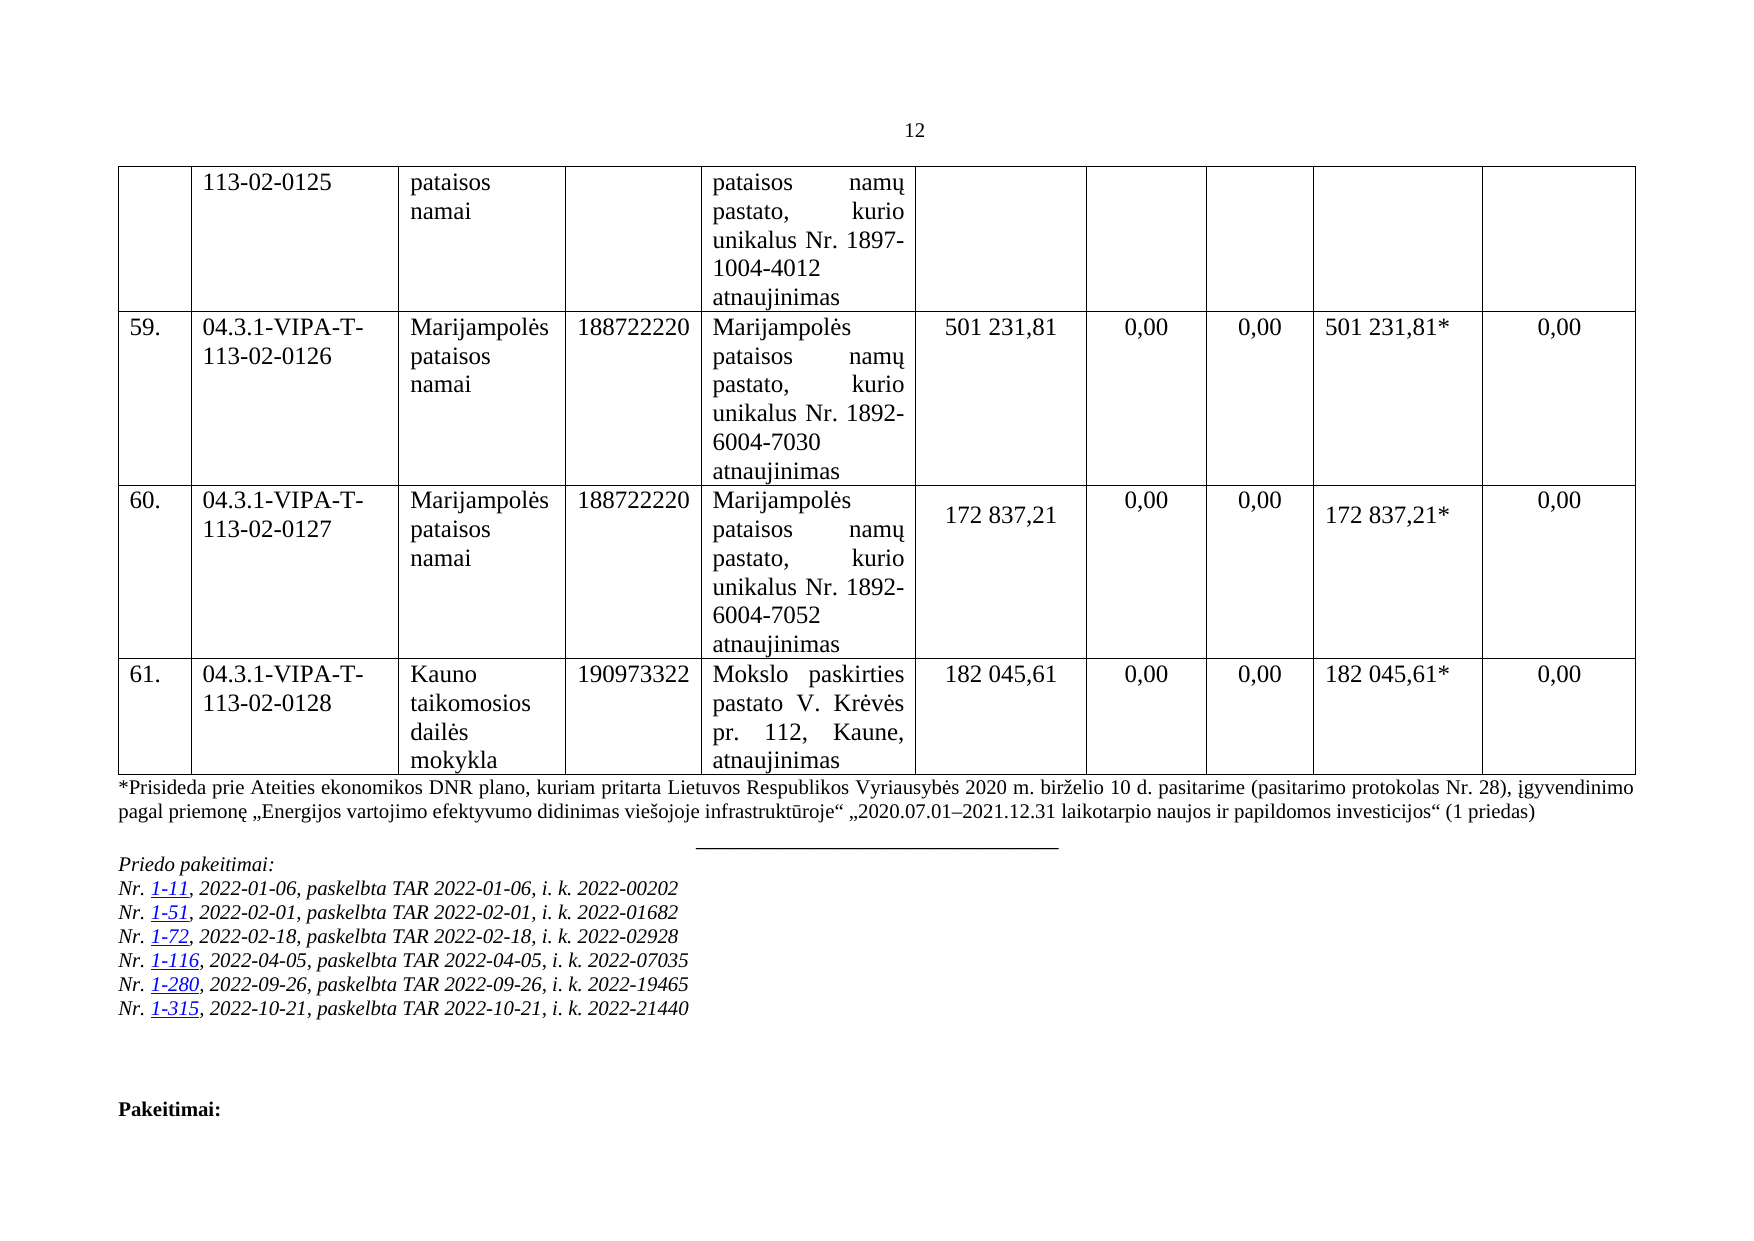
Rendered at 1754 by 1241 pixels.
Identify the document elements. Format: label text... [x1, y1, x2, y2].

text Nr. 1-51, 2022-02-01, paskelbta TAR 2022-02-01, i. k. 2022-01682 [118, 900, 1636, 924]
table_cell [1207, 167, 1313, 311]
text Priedo pakeitimai: [118, 852, 1636, 876]
table_cell 0,00 [1483, 486, 1635, 658]
text Nr. 1-11, 2022-01-06, paskelbta TAR 2022-01-06, i. k. 2022-00202 [118, 876, 1636, 900]
table_cell 04.3.1-VIPA-T-113-02-0126 [192, 312, 398, 484]
table_cell 188722220 [566, 312, 701, 484]
table_cell Marijampolės pataisos namų pastato, kurio unikalus Nr. 1892-6004-7052 atnaujinimas [702, 486, 915, 658]
table_cell [1483, 167, 1635, 311]
table_cell 188722220 [566, 486, 701, 658]
text Nr. 1-72, 2022-02-18, paskelbta TAR 2022-02-18, i. k. 2022-02928 [118, 924, 1636, 948]
table_cell [566, 167, 701, 311]
table_cell [119, 167, 191, 311]
table_cell Marijampolės pataisos namų pastato, kurio unikalus Nr. 1892-6004-7030 atnaujinimas [702, 312, 915, 484]
table_cell 0,00 [1483, 312, 1635, 484]
table_cell 0,00 [1087, 312, 1206, 484]
table_cell 0,00 [1087, 486, 1206, 658]
table_cell 0,00 [1483, 659, 1635, 774]
table_cell Mokslo paskirties pastato V. Krėvės pr. 112, Kaune, atnaujinimas [702, 659, 915, 774]
table_cell [1087, 167, 1206, 311]
table_cell pataisos namų pastato, kurio unikalus Nr. 1897-1004-4012 atnaujinimas [702, 167, 915, 311]
table_cell pataisos namai [399, 167, 565, 311]
table_cell 501 231,81* [1314, 312, 1482, 484]
text Nr. 1-116, 2022-04-05, paskelbta TAR 2022-04-05, i. k. 2022-07035 [118, 948, 1636, 972]
text _____________________________ [118, 823, 1636, 852]
table_cell 0,00 [1207, 486, 1313, 658]
text Pakeitimai: [118, 1097, 1636, 1121]
table_cell 172 837,21 [916, 486, 1086, 658]
table_cell 0,00 [1087, 659, 1206, 774]
table_cell 182 045,61 [916, 659, 1086, 774]
table_cell 501 231,81 [916, 312, 1086, 484]
table_cell 0,00 [1207, 312, 1313, 484]
table_cell 0,00 [1207, 659, 1313, 774]
table_cell [1314, 167, 1482, 311]
text *Prisideda prie Ateities ekonomikos DNR plano, kuriam pritarta Lietuvos Respublikos Vyriausybės 2020 m. birželio 10 d. pasitarime (pasitarimo protokolas Nr. 28), įgyvendinimo pagal priemonę „Energijos vartojimo efektyvumo didinimas viešojoje infrastruktūroje“ „2020.07.01–2021.12.31 laikotarpio naujos ir papildomos investicijos“ (1 priedas) [118, 775, 1636, 823]
table_cell Kauno taikomosios dailės mokykla [399, 659, 565, 774]
text Nr. 1-280, 2022-09-26, paskelbta TAR 2022-09-26, i. k. 2022-19465 [118, 972, 1636, 996]
table_cell Marijampolės pataisos namai [399, 312, 565, 484]
text Nr. 1-315, 2022-10-21, paskelbta TAR 2022-10-21, i. k. 2022-21440 [118, 996, 1636, 1020]
table_cell 172 837,21* [1314, 486, 1482, 658]
table_cell 190973322 [566, 659, 701, 774]
table_cell 04.3.1-VIPA-T-113-02-0128 [192, 659, 398, 774]
table_cell 04.3.1-VIPA-T-113-02-0127 [192, 486, 398, 658]
table_cell Marijampolės pataisos namai [399, 486, 565, 658]
table_cell 113-02-0125 [192, 167, 398, 311]
table_cell 182 045,61* [1314, 659, 1482, 774]
table_cell 59. [119, 312, 191, 484]
table_cell 61. [119, 659, 191, 774]
table_cell 60. [119, 486, 191, 658]
table_cell [916, 167, 1086, 311]
